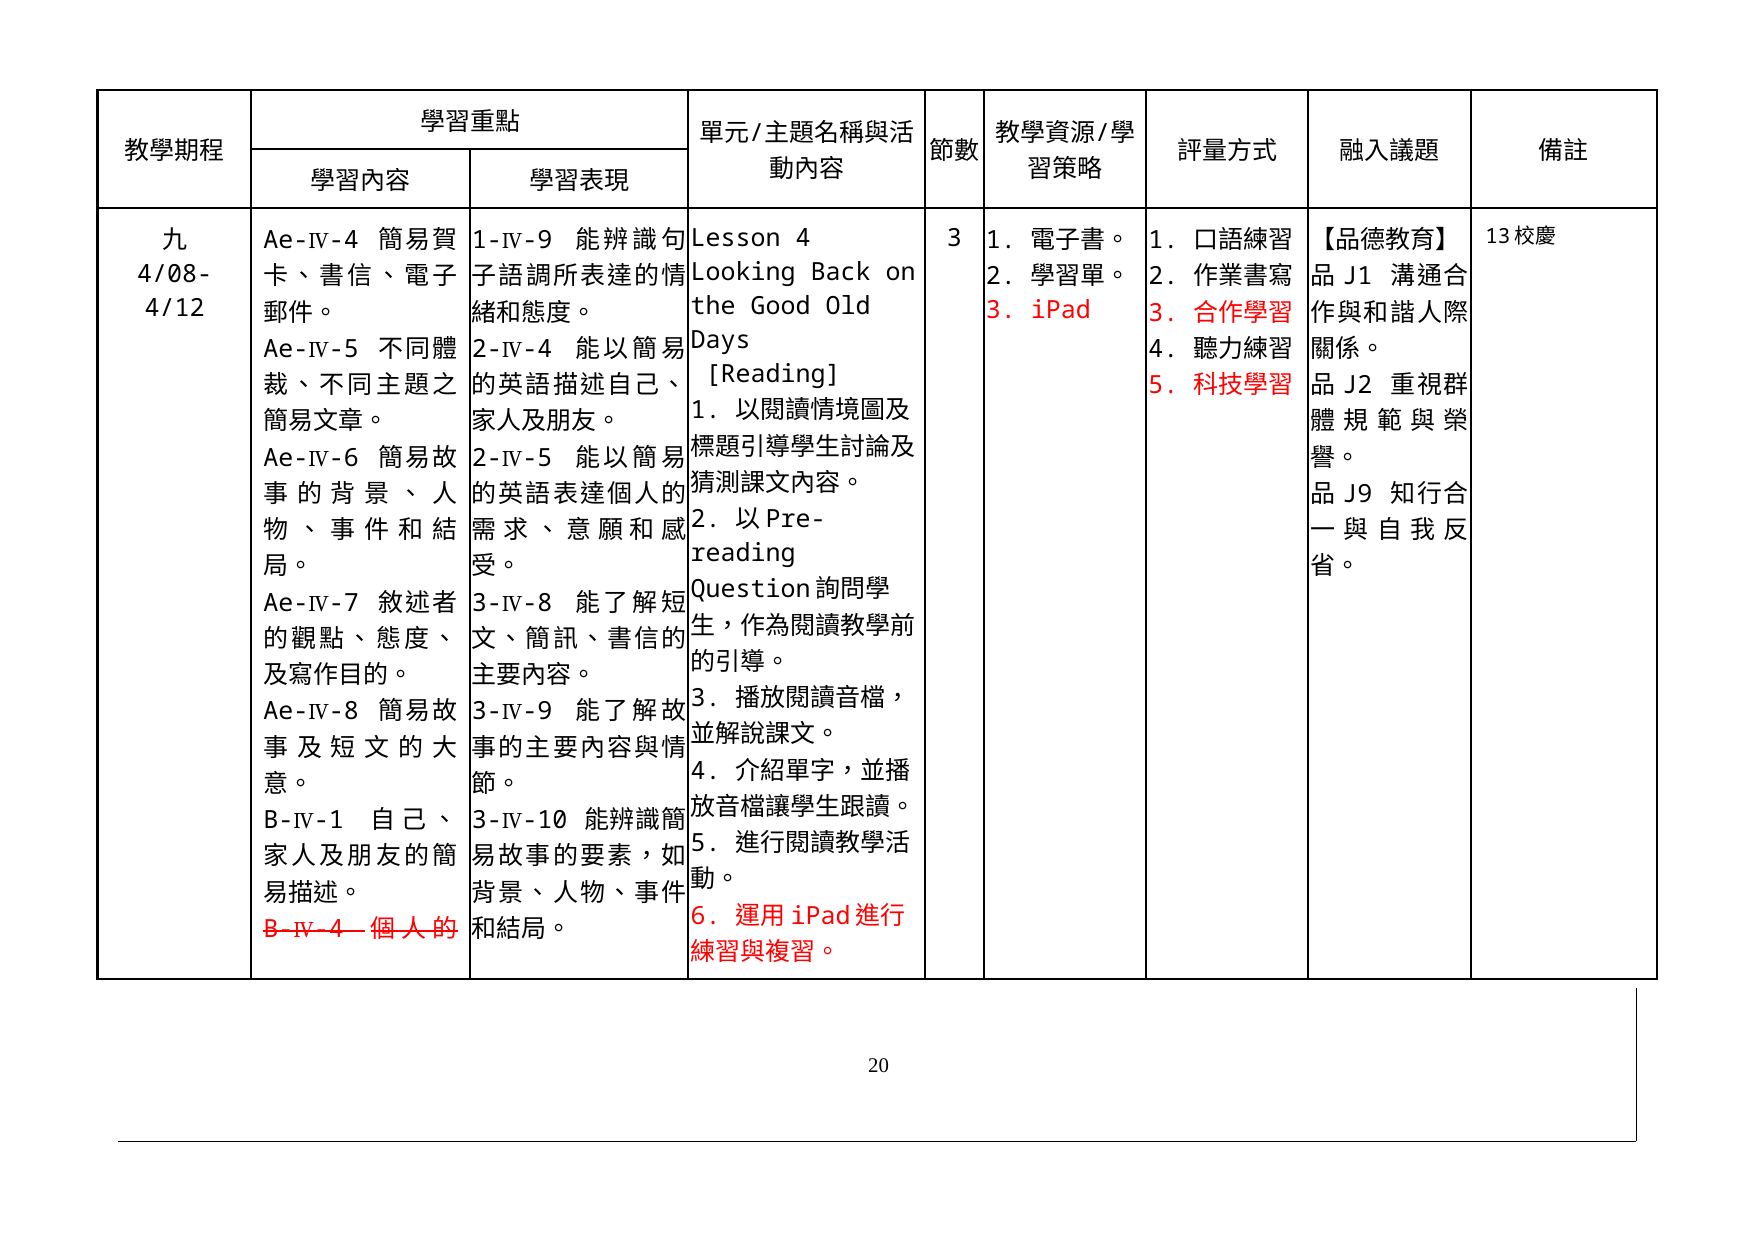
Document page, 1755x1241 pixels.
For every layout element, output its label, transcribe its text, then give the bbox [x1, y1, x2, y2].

table_cell 【品德教育】 品J1 溝通合作與和諧人際關係。 品J2 重視群體規範與榮譽。 品J9 知行合一與自我反省。 [1309, 209, 1470, 978]
table_header 備註 [1472, 91, 1656, 207]
table_cell 1. 電子書。 2. 學習單。 3. iPad [985, 209, 1145, 978]
table_cell 1. 口語練習 2. 作業書寫 3. 合作學習 4. 聽力練習 5. 科技學習 [1147, 209, 1307, 978]
table_cell 13校慶 [1472, 209, 1656, 978]
table_header 學習重點 [252, 91, 687, 148]
table_cell 3 [926, 209, 983, 978]
table_header 教學期程 [99, 91, 250, 207]
table_cell 學習內容 [252, 150, 469, 207]
table_cell 學習表現 [471, 150, 687, 207]
table_cell Lesson 4 Looking Back on the Good Old Days [Reading] 1. 以閱讀情境圖及標題引導學生討論及猜測課文內容。 2. 以Pre-reading Question詢問學生，作為閱讀教學前的引導。 3. 播放閱讀音檔，並解說課文。 4. 介紹單字，並播放音檔讓學生跟讀。 5. 進行閱讀教學活動。 6. 運用iPad進行練習與複習。 [689, 209, 924, 978]
table_header 單元/主題名稱與活動內容 [689, 91, 924, 207]
table_cell Ae-Ⅳ-4 簡易賀卡、書信、電子郵件。 Ae-Ⅳ-5 不同體裁、不同主題之簡易文章。 Ae-Ⅳ-6 簡易故事的背景、人物、事件和結局。 Ae-Ⅳ-7 敘述者的觀點、態度、及寫作目的。 Ae-Ⅳ-8 簡易故事及短文的大意。 B-Ⅳ-1 自己、家人及朋友的簡易描述。 B-Ⅳ-4 個人的 [252, 209, 469, 978]
table_cell 九 4/08-4/12 [99, 209, 250, 978]
table_cell 1-Ⅳ-9 能辨識句子語調所表達的情緒和態度。 2-Ⅳ-4 能以簡易的英語描述自己、家人及朋友。 2-Ⅳ-5 能以簡易的英語表達個人的需求、意願和感受。 3-Ⅳ-8 能了解短文、簡訊、書信的主要內容。 3-Ⅳ-9 能了解故事的主要內容與情節。 3-Ⅳ-10 能辨識簡易故事的要素，如背景、人物、事件和結局。 [471, 209, 687, 978]
table_header 評量方式 [1147, 91, 1307, 207]
table_header 融入議題 [1309, 91, 1470, 207]
table_header 教學資源/學習策略 [985, 91, 1145, 207]
table_header 節數 [926, 91, 983, 207]
